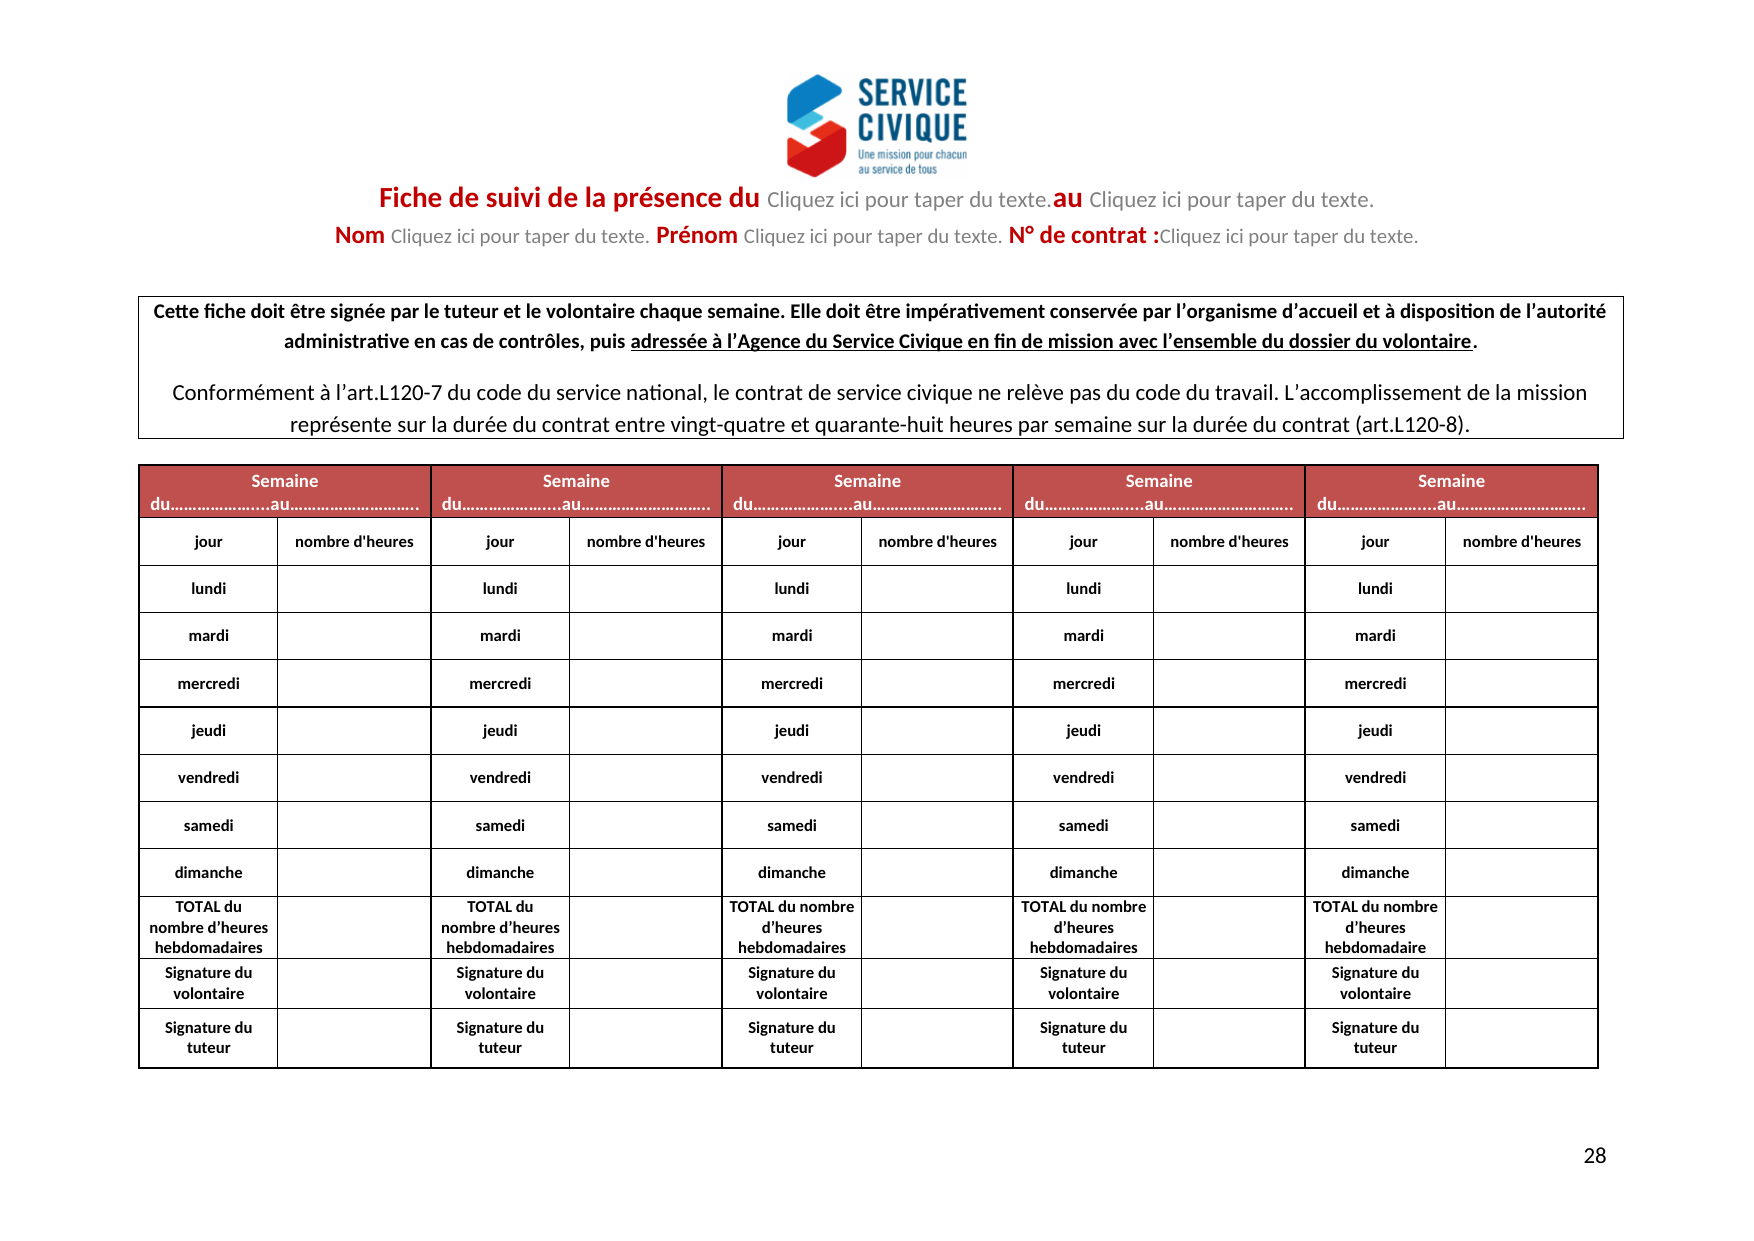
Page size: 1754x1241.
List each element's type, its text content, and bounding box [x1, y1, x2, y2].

table_cell [570, 802, 721, 848]
table_cell [862, 959, 1012, 1008]
table_cell lundi [140, 566, 277, 612]
table_cell dimanche [1014, 849, 1153, 896]
table_cell [278, 660, 430, 706]
table_cell nombre d'heures [862, 518, 1012, 564]
table_cell [570, 566, 721, 612]
table_cell [278, 708, 430, 754]
table_cell [278, 959, 430, 1008]
table_cell [570, 897, 721, 957]
table_header Semaine du………………....au……………………….. [723, 466, 1012, 517]
table_cell [862, 1009, 1012, 1067]
text Conformément à l’art.L120-7 du code du service national, le contrat de service civique ne relève pas du code du travail. L’accomplissement de la mission représente sur la durée du contrat entre vingt-quatre et quarante-huit heures par semaine sur la durée du contrat (art.L120-8). [139, 375, 1623, 438]
table_cell nombre d'heures [278, 518, 430, 564]
table_cell mardi [1014, 613, 1153, 659]
table_cell samedi [432, 802, 569, 848]
table_cell nombre d'heures [1154, 518, 1304, 564]
table_header Semaine du………………....au……………………….. [1014, 466, 1304, 517]
table_cell [570, 708, 721, 754]
table_cell vendredi [723, 755, 861, 801]
table_cell [862, 660, 1012, 706]
table_cell vendredi [140, 755, 277, 801]
table_cell jour [1306, 518, 1445, 564]
table_cell [570, 959, 721, 1008]
table_cell [1446, 897, 1597, 957]
table_cell Signature du volontaire [140, 959, 277, 1008]
table_cell vendredi [432, 755, 569, 801]
table_cell [278, 802, 430, 848]
table_cell [1154, 1009, 1304, 1067]
table_cell [1154, 660, 1304, 706]
table_cell mardi [432, 613, 569, 659]
table_cell TOTAL du nombre d’heures hebdomadaire [1306, 897, 1445, 957]
picture [786, 73, 968, 179]
table_cell [278, 1009, 430, 1067]
table_cell [570, 1009, 721, 1067]
table_header Semaine du………………....au……………………….. [432, 466, 721, 517]
table_cell [1154, 755, 1304, 801]
table_cell jeudi [1306, 708, 1445, 754]
table_cell jeudi [1014, 708, 1153, 754]
table_cell Signature du volontaire [723, 959, 861, 1008]
table_cell [1154, 897, 1304, 957]
table_cell Signature du tuteur [723, 1009, 861, 1067]
table_cell [570, 755, 721, 801]
table_cell [1154, 849, 1304, 896]
table_cell mercredi [723, 660, 861, 706]
table_cell samedi [1014, 802, 1153, 848]
table_cell dimanche [723, 849, 861, 896]
table_cell jeudi [432, 708, 569, 754]
table_cell Signature du tuteur [140, 1009, 277, 1067]
table_cell TOTAL du nombre d’heures hebdomadaires [432, 897, 569, 957]
table_cell nombre d'heures [570, 518, 721, 564]
table_cell TOTAL du nombre d’heures hebdomadaires [140, 897, 277, 957]
table_cell [862, 849, 1012, 896]
table_cell lundi [432, 566, 569, 612]
table_header Semaine du………………....au……………………….. [140, 466, 430, 517]
table_cell jour [140, 518, 277, 564]
table_cell nombre d'heures [1446, 518, 1597, 564]
table_cell [1446, 1009, 1597, 1067]
table_cell mercredi [1306, 660, 1445, 706]
table_cell [862, 755, 1012, 801]
table_cell [862, 566, 1012, 612]
table_cell Signature du tuteur [1014, 1009, 1153, 1067]
table_cell lundi [723, 566, 861, 612]
table_cell [1446, 613, 1597, 659]
table_cell mardi [723, 613, 861, 659]
table_cell mercredi [432, 660, 569, 706]
table_cell [1446, 755, 1597, 801]
table_cell [1446, 959, 1597, 1008]
table_cell Signature du tuteur [1306, 1009, 1445, 1067]
table_cell [1154, 566, 1304, 612]
table_cell [570, 849, 721, 896]
table_cell [1446, 660, 1597, 706]
table_cell [1446, 802, 1597, 848]
table_cell [278, 613, 430, 659]
table_cell lundi [1014, 566, 1153, 612]
table_cell [278, 755, 430, 801]
table_cell samedi [723, 802, 861, 848]
table_cell jeudi [723, 708, 861, 754]
table_cell jour [432, 518, 569, 564]
table_header Semaine du………………....au……………………….. [1306, 466, 1597, 517]
table_cell jeudi [140, 708, 277, 754]
table_cell vendredi [1014, 755, 1153, 801]
table_cell [1446, 708, 1597, 754]
table_cell lundi [1306, 566, 1445, 612]
table_cell [1446, 849, 1597, 896]
table_cell [570, 613, 721, 659]
table_cell samedi [1306, 802, 1445, 848]
table_cell [1446, 566, 1597, 612]
table_cell [1154, 802, 1304, 848]
table_cell TOTAL du nombre d’heures hebdomadaires [723, 897, 861, 957]
table_cell mercredi [1014, 660, 1153, 706]
table_cell Signature du tuteur [432, 1009, 569, 1067]
table_cell jour [1014, 518, 1153, 564]
table_cell dimanche [432, 849, 569, 896]
table_cell [862, 708, 1012, 754]
table_cell [278, 897, 430, 957]
table_cell dimanche [140, 849, 277, 896]
table_cell [862, 802, 1012, 848]
table_cell dimanche [1306, 849, 1445, 896]
table_cell Signature du volontaire [432, 959, 569, 1008]
table_cell [278, 849, 430, 896]
table_cell [862, 897, 1012, 957]
table_cell [1154, 959, 1304, 1008]
table_cell [862, 613, 1012, 659]
table_cell samedi [140, 802, 277, 848]
table_cell TOTAL du nombre d’heures hebdomadaires [1014, 897, 1153, 957]
table_cell vendredi [1306, 755, 1445, 801]
table_cell [570, 660, 721, 706]
table_cell Signature du volontaire [1306, 959, 1445, 1008]
table_cell jour [723, 518, 861, 564]
table_cell [1154, 613, 1304, 659]
table_cell mercredi [140, 660, 277, 706]
table_cell [1154, 708, 1304, 754]
table_cell [278, 566, 430, 612]
text Cette fiche doit être signée par le tuteur et le volontaire chaque semaine. Elle doit être impérativement conservée par l’organisme d’accueil et à disposition de l’autorité administrative en cas de contrôles, puis adressée à l’Agence du Service Civique en fin de mission avec l’ensemble du dossier du volontaire. [139, 297, 1623, 353]
table_cell mardi [1306, 613, 1445, 659]
text Nom Cliquez ici pour taper du texte. Prénom Cliquez ici pour taper du texte. N° de contrat :Cliquez ici pour taper du texte. [148, 219, 1606, 250]
table_cell Signature du volontaire [1014, 959, 1153, 1008]
table_cell mardi [140, 613, 277, 659]
text Fiche de suivi de la présence du Cliquez ici pour taper du texte.au Cliquez ici pour taper du texte. [148, 179, 1606, 214]
